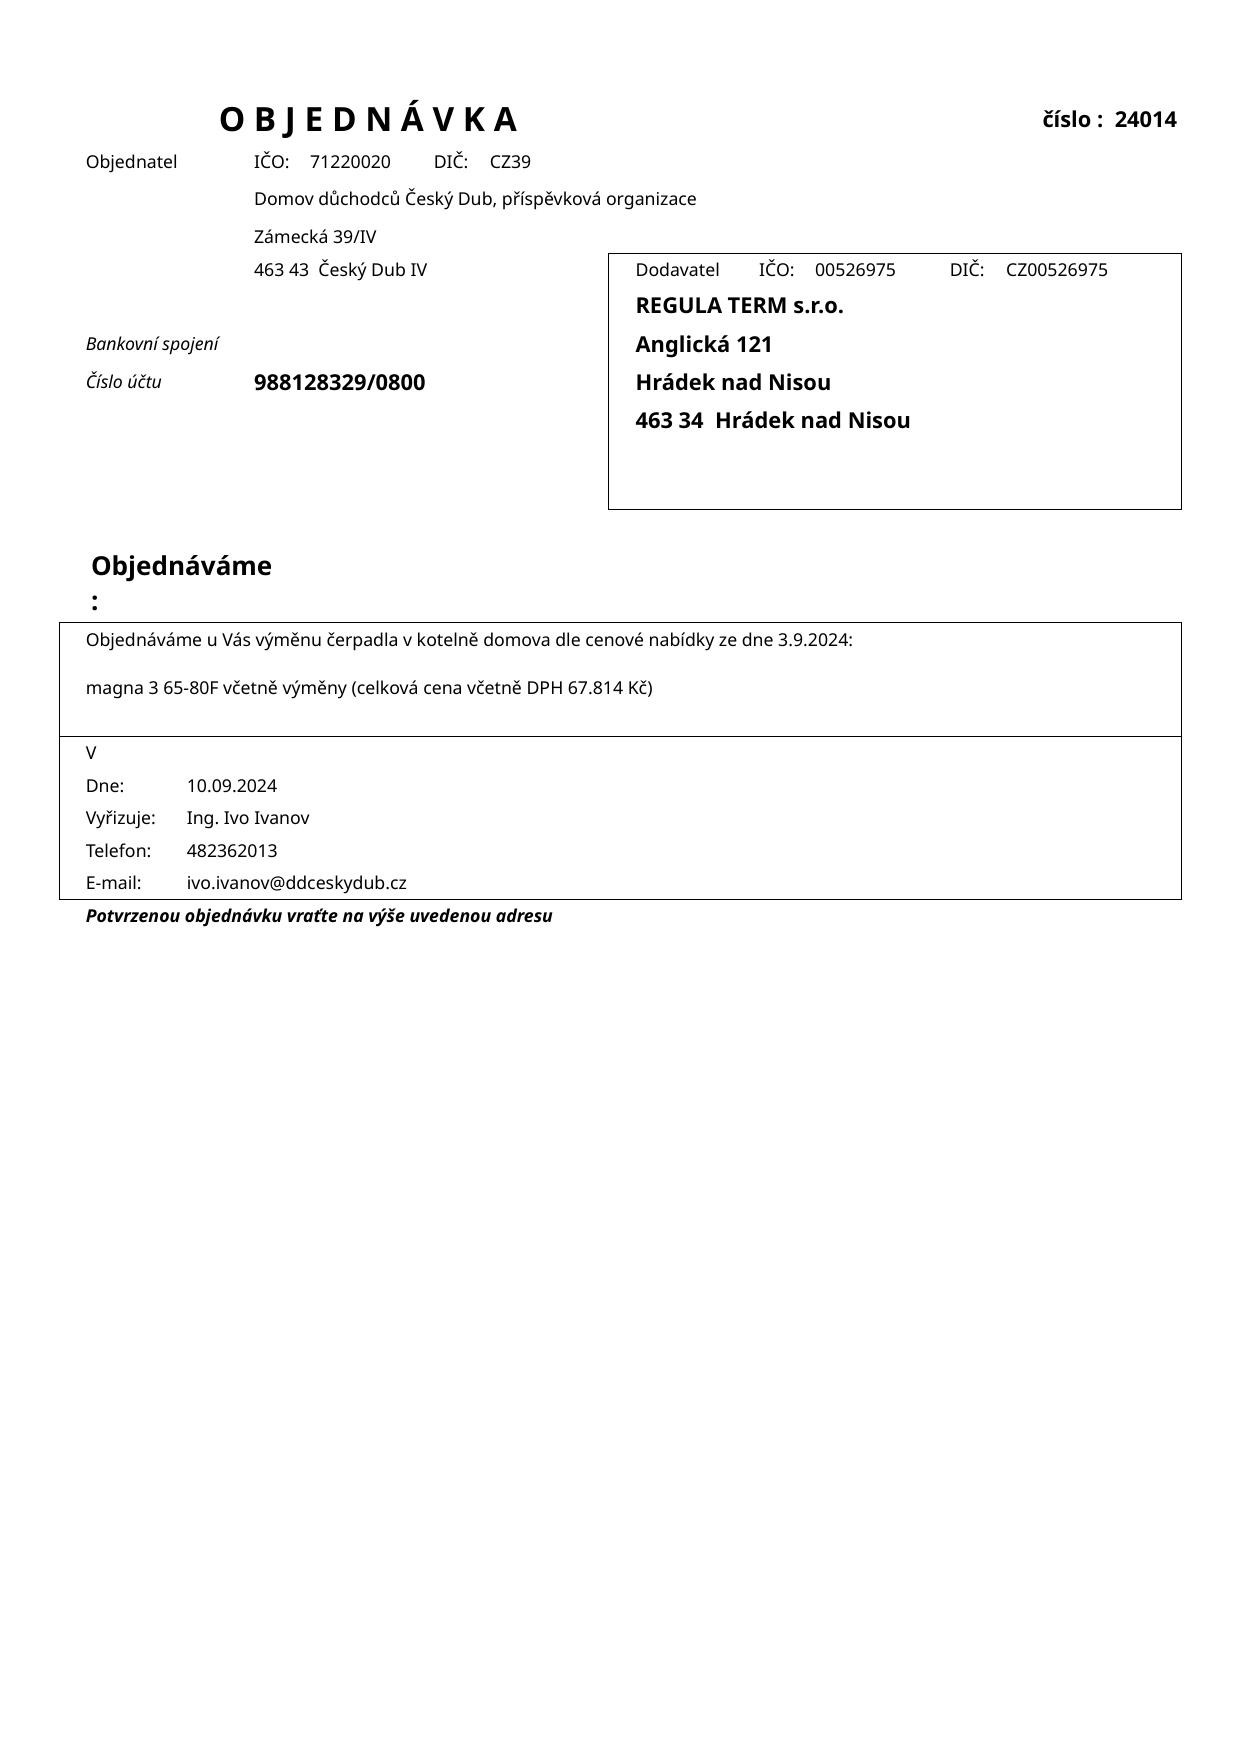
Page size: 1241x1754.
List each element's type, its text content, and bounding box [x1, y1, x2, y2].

table_cell 463 43 Český Dub IV [250, 253, 608, 286]
table_cell [609, 401, 631, 439]
table_cell [60, 769, 81, 802]
table_cell [631, 477, 1181, 509]
table_cell [60, 737, 81, 769]
table_cell CZ00526975 [1002, 254, 1181, 286]
table_cell Objednáváme: [81, 543, 283, 622]
table_cell Ing. Ivo Ivanov [183, 802, 1181, 834]
table_cell [59, 253, 250, 286]
table_cell [60, 802, 81, 834]
table_cell [250, 324, 608, 362]
table_cell [81, 704, 1181, 736]
table_cell Potvrzenou objednávku vraťte na výše uvedenou adresu [81, 900, 1181, 932]
table_cell Číslo účtu [81, 363, 250, 401]
table_cell [250, 286, 608, 324]
table_cell Objednáváme u Vás výměnu čerpadla v kotelně domova dle cenové nabídky ze dne 3.9.2024: magna 3 65-80F včetně výměny (celková cena včetně DPH 67.814 Kč) [81, 623, 1181, 704]
table_cell [609, 363, 631, 401]
table_cell číslo : 24014 [676, 92, 1181, 145]
table_cell [60, 867, 81, 899]
table_cell Vyřizuje: [81, 802, 182, 834]
table_cell [609, 324, 631, 362]
table_cell Domov důchodců Český Dub, příspěvková organizace [250, 178, 1181, 220]
table_cell [631, 439, 1181, 477]
table_cell Dne: [81, 769, 182, 802]
table_cell [609, 439, 631, 477]
table_cell [59, 324, 81, 362]
table_cell [59, 509, 1181, 543]
table_cell Anglická 121 [631, 324, 1181, 362]
table_cell ivo.ivanov@ddceskydub.cz [183, 867, 1181, 899]
table_cell [59, 401, 250, 439]
table_cell DIČ: [429, 145, 485, 178]
table_cell [676, 220, 1181, 253]
table_cell [284, 543, 1181, 622]
table_cell [609, 286, 631, 324]
table_cell E-mail: [81, 867, 182, 899]
table_cell Zámecká 39/IV [250, 220, 676, 253]
table_cell Bankovní spojení [81, 324, 250, 362]
table_cell [59, 178, 81, 220]
table_cell [250, 439, 608, 477]
table_cell Dodavatel [631, 254, 755, 286]
table_cell Objednatel [81, 145, 250, 178]
table_cell 482362013 [183, 834, 1181, 867]
table_cell IČO: [755, 254, 811, 286]
table_cell [60, 623, 81, 704]
table_cell 71220020 [306, 145, 429, 178]
table_cell Hrádek nad Nisou [631, 363, 1181, 401]
table_cell Telefon: [81, 834, 182, 867]
table_cell [81, 178, 216, 220]
table_cell [60, 834, 81, 867]
table_cell 988128329/0800 [250, 363, 553, 401]
table_cell V [81, 737, 1181, 769]
table_cell [59, 145, 81, 178]
table_cell [59, 363, 81, 401]
table_cell [59, 543, 81, 622]
table_cell [59, 286, 250, 324]
table_cell [609, 477, 631, 509]
table_cell O B J E D N Á V K A [59, 92, 676, 145]
table_cell [59, 932, 1181, 965]
table_cell [59, 220, 250, 253]
table_cell [59, 477, 608, 509]
table_cell CZ39 [485, 145, 1181, 178]
table_cell 463 34 Hrádek nad Nisou [631, 401, 1181, 439]
table_cell [59, 900, 81, 932]
table_cell [60, 704, 81, 736]
table_cell DIČ: [945, 254, 1002, 286]
table_cell [250, 401, 608, 439]
table_cell IČO: [250, 145, 306, 178]
table_cell REGULA TERM s.r.o. [631, 286, 1181, 324]
table_cell [609, 254, 631, 286]
table_cell 10.09.2024 [183, 769, 1181, 802]
table_cell [553, 363, 608, 401]
table_cell [59, 439, 250, 477]
table_header [59, 59, 1181, 92]
table_cell [216, 178, 250, 220]
table_cell 00526975 [811, 254, 945, 286]
